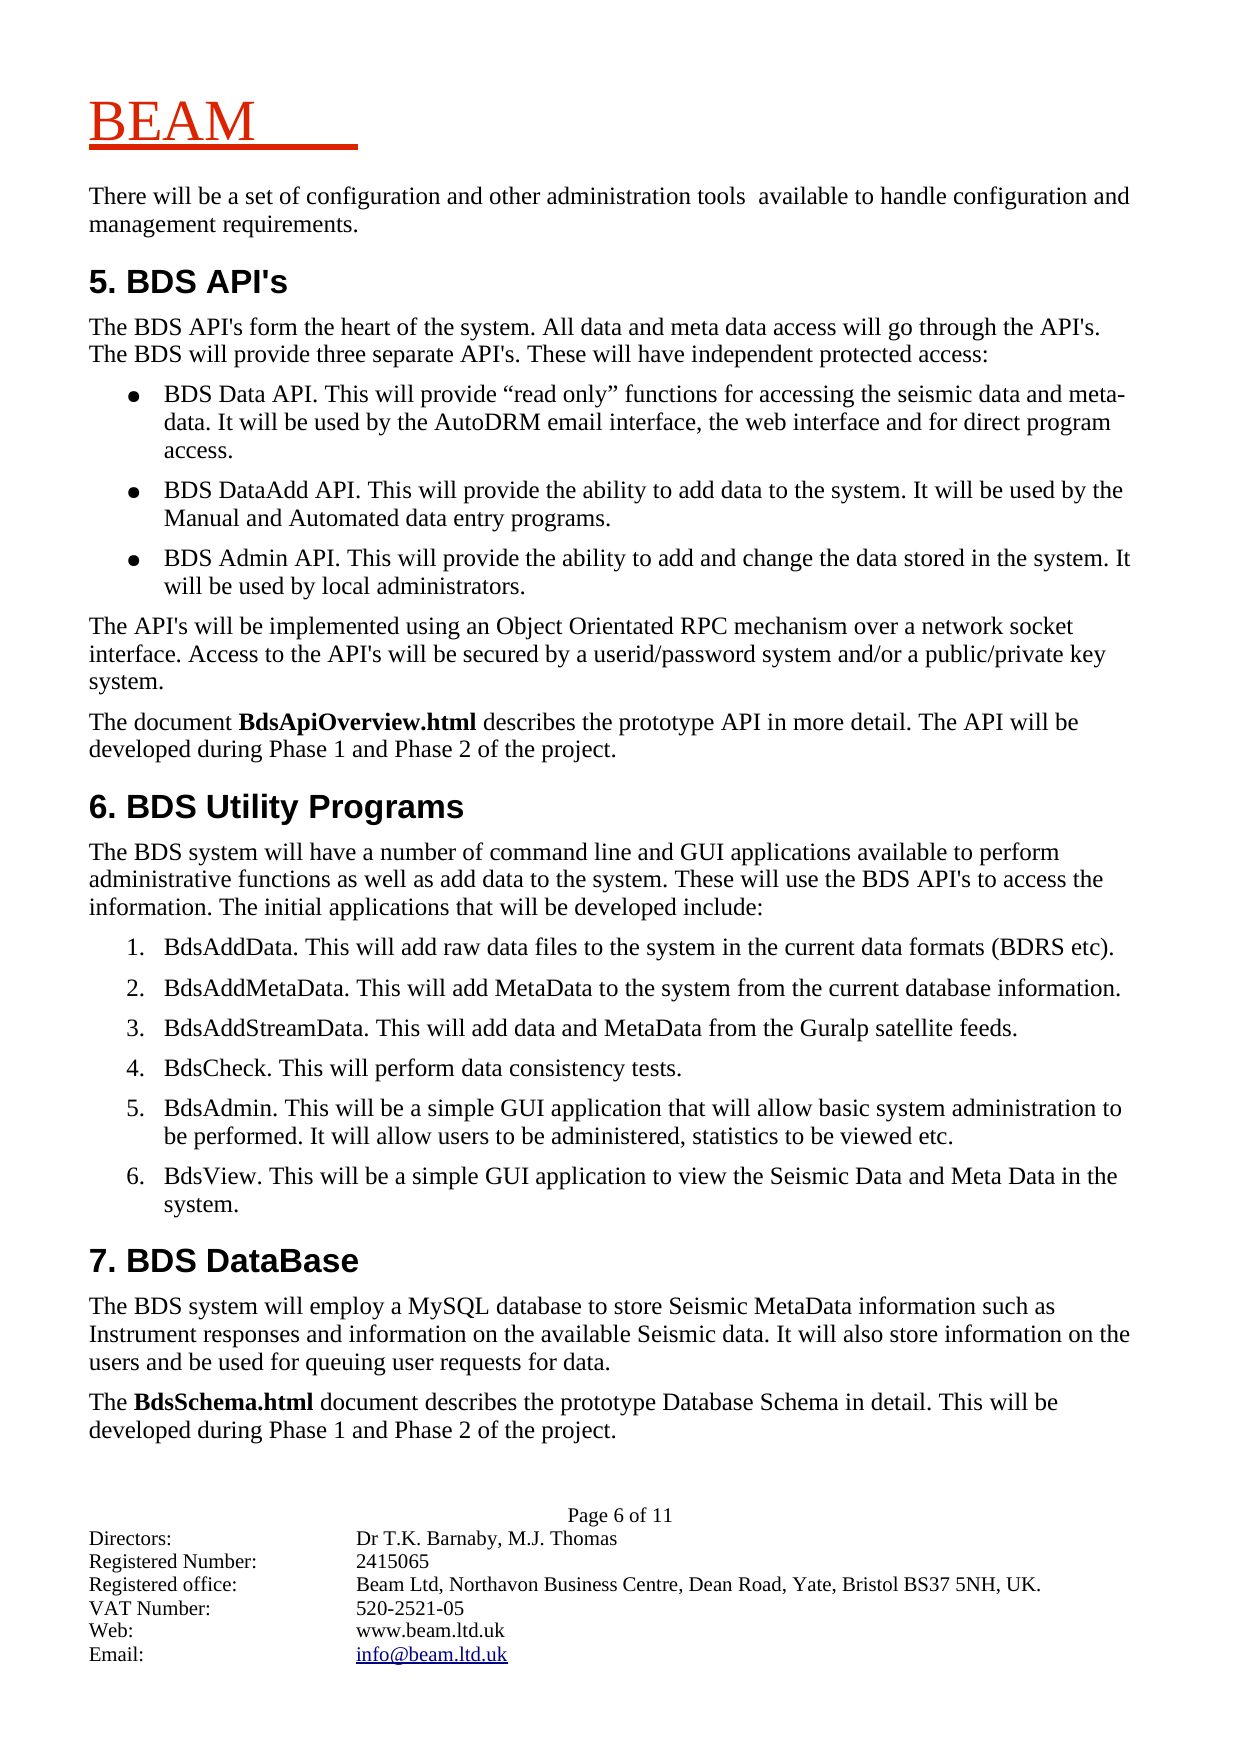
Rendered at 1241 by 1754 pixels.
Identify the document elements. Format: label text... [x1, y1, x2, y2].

list BdsAddMetaData. This will add MetaData to the system from the current database information. [126, 974, 1152, 1001]
subtitle BDS Utility Programs [88, 788, 1152, 825]
list BdsAddData. This will add raw data files to the system in the current data formats (BDRS etc). [126, 933, 1152, 961]
text There will be a set of configuration and other administration tools available to handle configuration and management requirements. [88, 182, 1152, 238]
text The BDS system will have a number of command line and GUI applications available to perform administrative functions as well as add data to the system. These will use the BDS API's to access the information. The initial applications that will be developed include: [88, 838, 1152, 921]
text The BdsSchema.html document describes the prototype Database Schema in detail. This will be developed during Phase 1 and Phase 2 of the project. [88, 1388, 1152, 1443]
list BdsAddStreamData. This will add data and MetaData from the Guralp satellite feeds. [126, 1014, 1152, 1042]
list BDS DataAdd API. This will provide the ability to add data to the system. It will be used by the Manual and Automated data entry programs. [126, 476, 1152, 532]
text The BDS API's form the heart of the system. All data and meta data access will go through the API's. The BDS will provide three separate API's. These will have independent protected access: [88, 313, 1152, 368]
subtitle BDS API's [88, 263, 1152, 300]
list BdsView. This will be a simple GUI application to view the Seismic Data and Meta Data in the system. [126, 1162, 1152, 1218]
subtitle BDS DataBase [88, 1243, 1152, 1280]
text The document BdsApiOverview.html describes the prototype API in more detail. The API will be developed during Phase 1 and Phase 2 of the project. [88, 708, 1152, 763]
list BdsCheck. This will perform data consistency tests. [126, 1054, 1152, 1082]
list BDS Admin API. This will provide the ability to add and change the data stored in the system. It will be used by local administrators. [126, 544, 1152, 599]
text The API's will be implemented using an Object Orientated RPC mechanism over a network socket interface. Access to the API's will be secured by a userid/password system and/or a public/private key system. [88, 612, 1152, 695]
text The BDS system will employ a MySQL database to store Seismic MetaData information such as Instrument responses and information on the available Seismic data. It will also store information on the users and be used for queuing user requests for data. [88, 1292, 1152, 1376]
list BDS Data API. This will provide “read only” functions for accessing the seismic data and meta-data. It will be used by the AutoDRM email interface, the web interface and for direct program access. [126, 381, 1152, 464]
list BdsAdmin. This will be a simple GUI application that will allow basic system administration to be performed. It will allow users to be administered, statistics to be viewed etc. [126, 1094, 1152, 1150]
